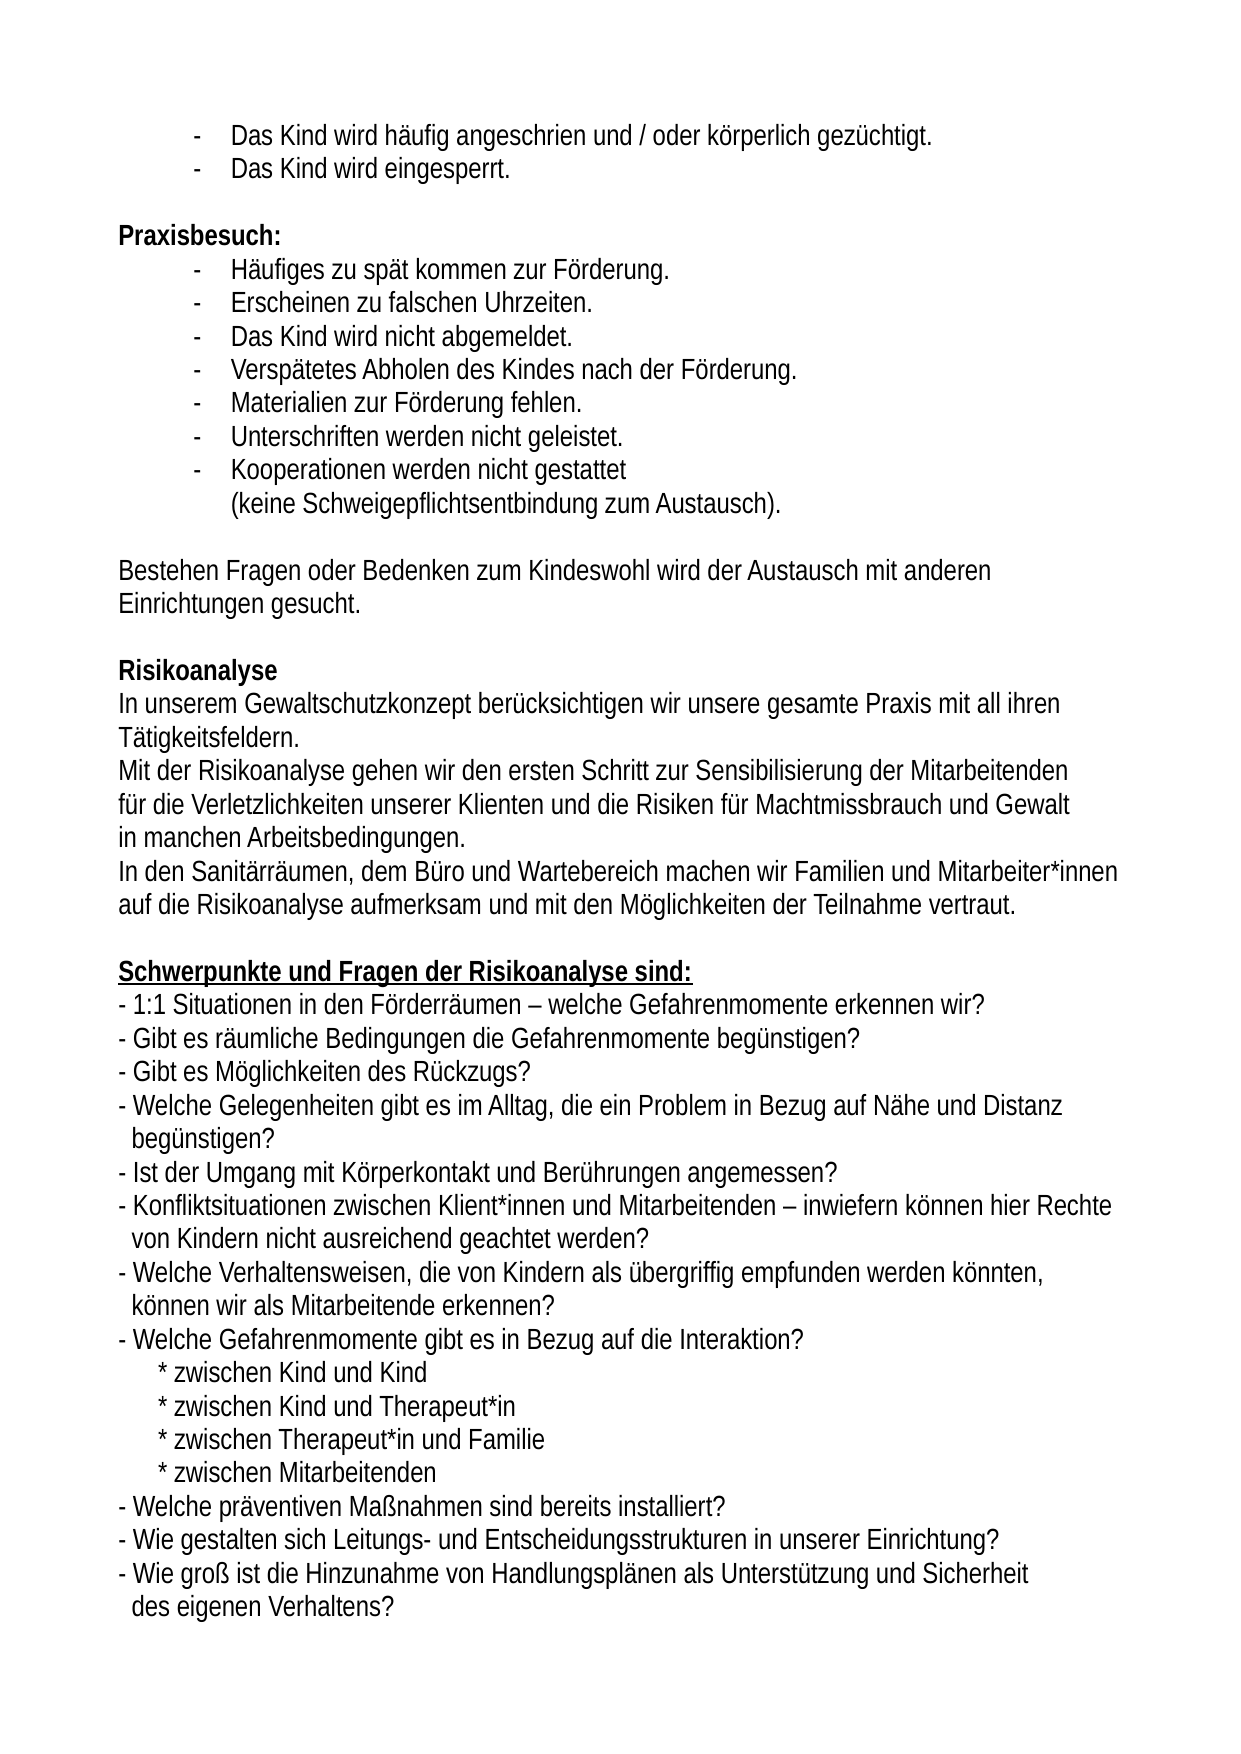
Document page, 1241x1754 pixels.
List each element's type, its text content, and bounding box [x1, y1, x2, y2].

text In unserem Gewaltschutzkonzept berücksichtigen wir unsere gesamte Praxis mit all ihren Tätigkeitsfeldern. [118, 687, 1122, 753]
list Unterschriften werden nicht geleistet. [193, 419, 1122, 452]
list Häufiges zu spät kommen zur Förderung. [193, 252, 1122, 285]
text Risikoanalyse [118, 653, 1122, 687]
list Verspätetes Abholen des Kindes nach der Förderung. [193, 352, 1122, 386]
list Erscheinen zu falschen Uhrzeiten. [193, 285, 1122, 319]
text - Ist der Umgang mit Körperkontakt und Berührungen angemessen? [118, 1155, 1122, 1188]
text - Welche präventiven Maßnahmen sind bereits installiert? [118, 1489, 1122, 1522]
text - Welche Gelegenheiten gibt es im Alltag, die ein Problem in Bezug auf Nähe und Distanz begünstigen? [118, 1088, 1122, 1155]
text * zwischen Kind und Kind * zwischen Kind und Therapeut*in * zwischen Therapeut*in und Familie * zwischen Mitarbeitenden [118, 1355, 1122, 1489]
text - Gibt es räumliche Bedingungen die Gefahrenmomente begünstigen? [118, 1021, 1122, 1054]
list Materialien zur Förderung fehlen. [193, 386, 1122, 419]
list Das Kind wird häufig angeschrien und / oder körperlich gezüchtigt. [193, 118, 1122, 152]
text - 1:1 Situationen in den Förderräumen – welche Gefahrenmomente erkennen wir? [118, 987, 1122, 1021]
list Kooperationen werden nicht gestattet (keine Schweigepflichtsentbindung zum Austausch). [193, 452, 1122, 519]
text Schwerpunkte und Fragen der Risikoanalyse sind: [118, 954, 1122, 987]
text - Wie groß ist die Hinzunahme von Handlungsplänen als Unterstützung und Sicherheit des eigenen Verhaltens? [118, 1556, 1122, 1623]
text Praxisbesuch: [118, 218, 1122, 252]
text - Welche Verhaltensweisen, die von Kindern als übergriffig empfunden werden könnten, können wir als Mitarbeitende erkennen? - Welche Gefahrenmomente gibt es in Bezug auf die Interaktion? [118, 1255, 1122, 1355]
list Das Kind wird eingesperrt. [193, 152, 1122, 185]
text - Wie gestalten sich Leitungs- und Entscheidungsstrukturen in unserer Einrichtung? [118, 1522, 1122, 1556]
list Das Kind wird nicht abgemeldet. [193, 319, 1122, 352]
text Mit der Risikoanalyse gehen wir den ersten Schritt zur Sensibilisierung der Mitarbeitenden für die Verletzlichkeiten unserer Klienten und die Risiken für Machtmissbrauch und Gewalt in manchen Arbeitsbedingungen. In den Sanitärräumen, dem Büro und Wartebereich machen wir Familien und Mitarbeiter*innen auf die Risikoanalyse aufmerksam und mit den Möglichkeiten der Teilnahme vertraut. [118, 753, 1122, 954]
text - Konfliktsituationen zwischen Klient*innen und Mitarbeitenden – inwiefern können hier Rechte von Kindern nicht ausreichend geachtet werden? [118, 1188, 1122, 1255]
text Bestehen Fragen oder Bedenken zum Kindeswohl wird der Austausch mit anderen Einrichtungen gesucht. [118, 553, 1122, 653]
text - Gibt es Möglichkeiten des Rückzugs? [118, 1054, 1122, 1088]
